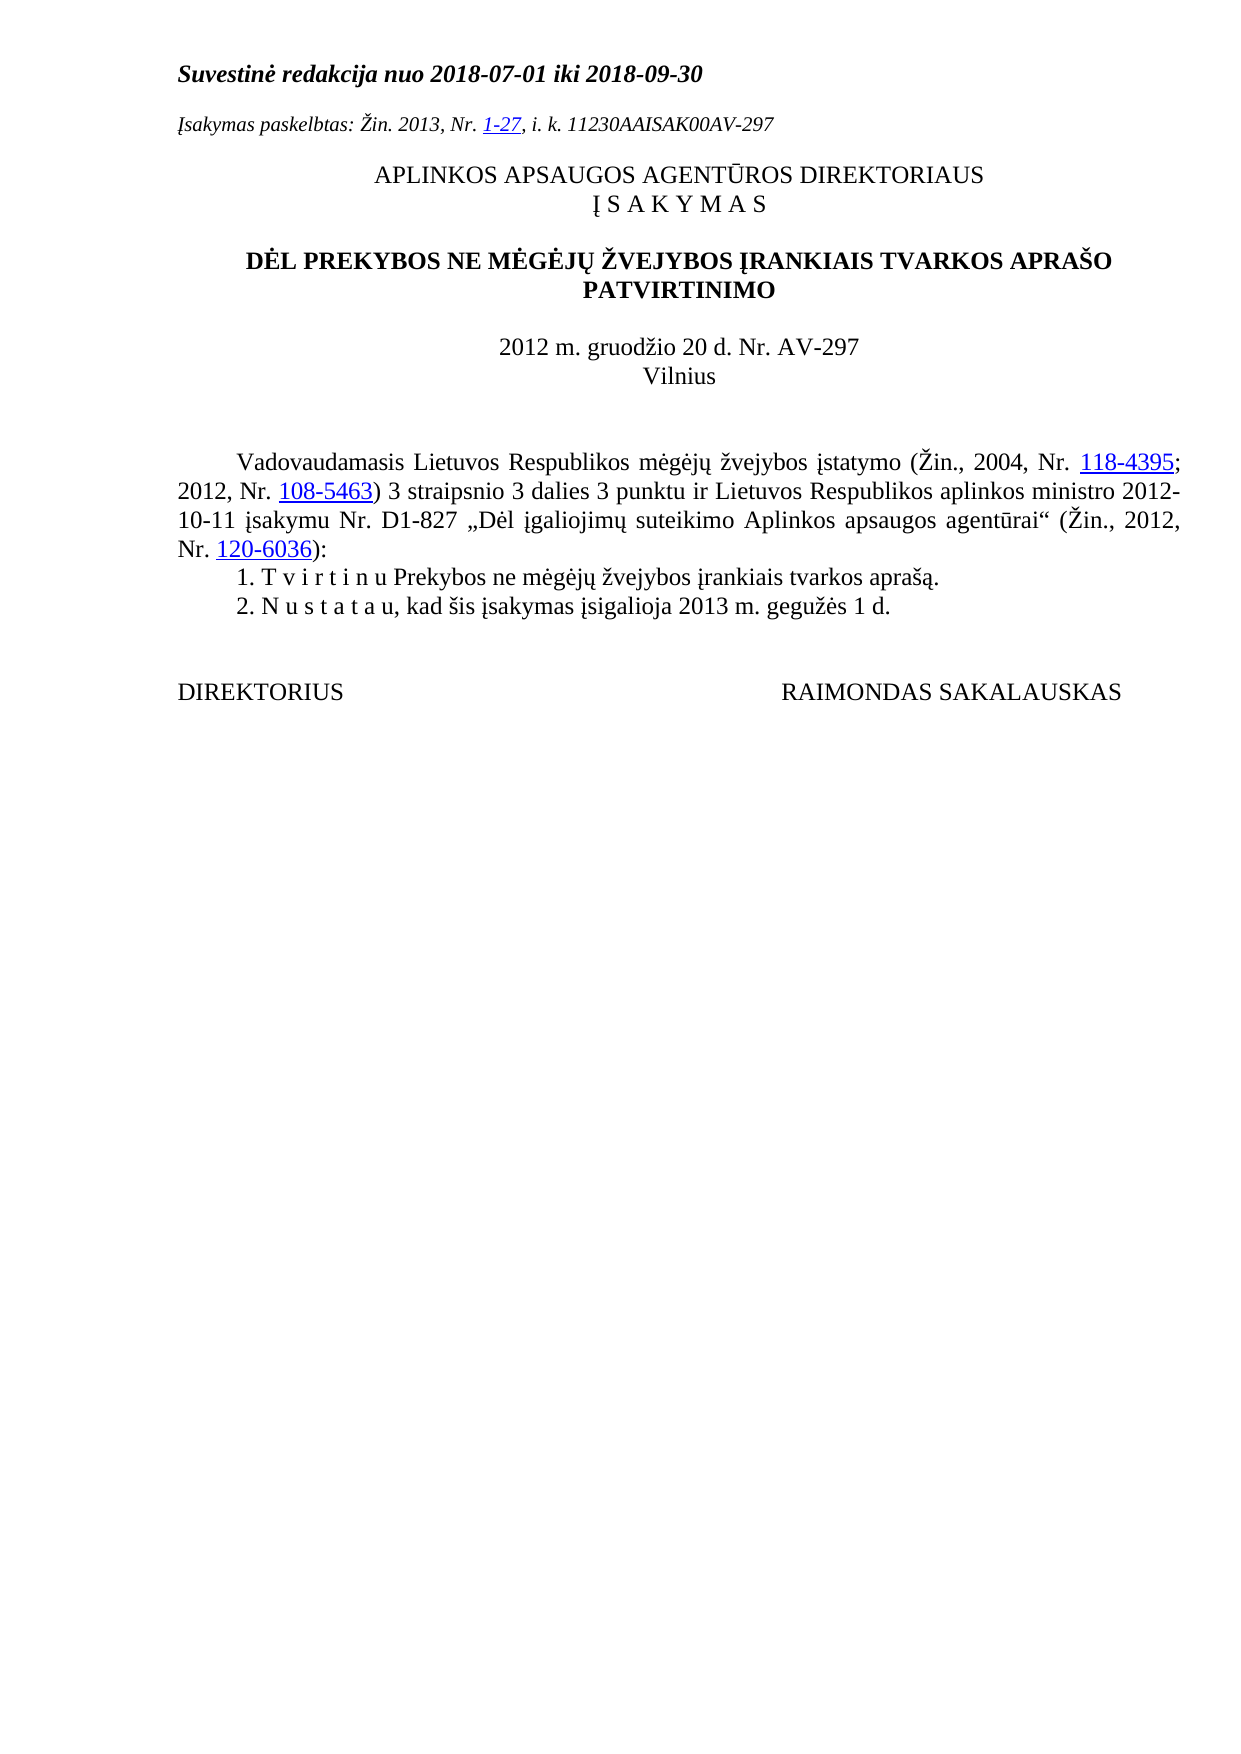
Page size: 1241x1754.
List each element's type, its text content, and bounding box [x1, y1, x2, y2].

text Vilnius [177, 361, 1181, 390]
text 1. T v i r t i n u Prekybos ne mėgėjų žvejybos įrankiais tvarkos aprašą. [177, 562, 1181, 591]
text Į S A K Y M A S [177, 189, 1181, 217]
text 2012 m. gruodžio 20 d. Nr. AV-297 [177, 332, 1181, 361]
text Vadovaudamasis Lietuvos Respublikos mėgėjų žvejybos įstatymo (Žin., 2004, Nr. 118-4395; 2012, Nr. 108-5463) 3 straipsnio 3 dalies 3 punktu ir Lietuvos Respublikos aplinkos ministro 2012-10-11 įsakymu Nr. D1-827 „Dėl įgaliojimų suteikimo Aplinkos apsaugos agentūrai“ (Žin., 2012, Nr. 120-6036): [177, 447, 1181, 562]
text Įsakymas paskelbtas: Žin. 2013, Nr. 1-27, i. k. 11230AAISAK00AV-297 [177, 112, 1181, 136]
text APLINKOS APSAUGOS AGENTŪROS DIREKTORIAUS [177, 160, 1181, 189]
text DĖL PREKYBOS NE MĖGĖJŲ ŽVEJYBOS ĮRANKIAIS TVARKOS APRAŠO PATVIRTINIMO [177, 246, 1181, 304]
text Suvestinė redakcija nuo 2018-07-01 iki 2018-09-30 [177, 59, 1181, 88]
text 2. N u s t a t a u, kad šis įsakymas įsigalioja 2013 m. gegužės 1 d. [177, 591, 1181, 620]
text Direktorius Raimondas Sakalauskas [177, 677, 1181, 706]
